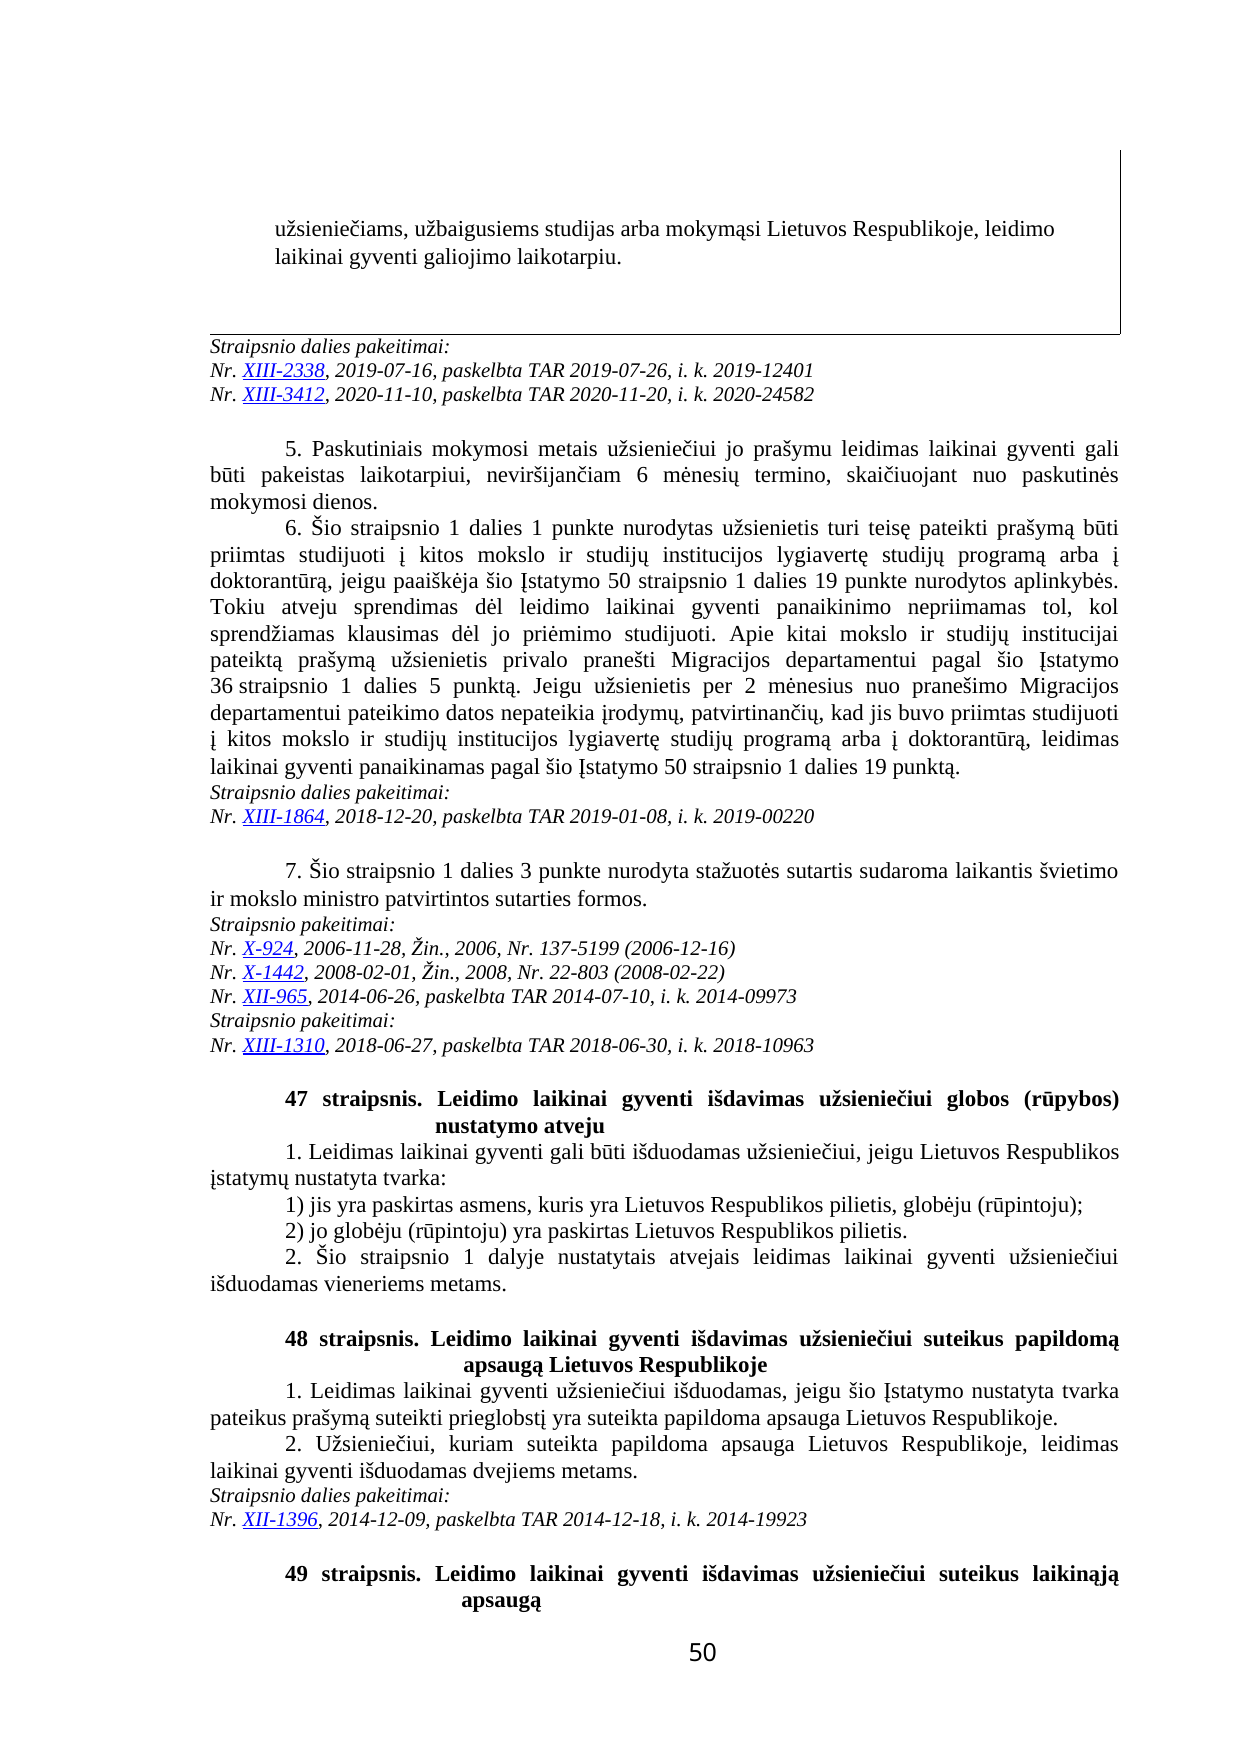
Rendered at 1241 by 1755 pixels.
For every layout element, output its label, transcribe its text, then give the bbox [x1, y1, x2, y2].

text Nr. XII-965, 2014-06-26, paskelbta TAR 2014-07-10, i. k. 2014-09973 [210, 984, 1120, 1008]
text Nr. XIII-1310, 2018-06-27, paskelbta TAR 2018-06-30, i. k. 2018-10963 [210, 1032, 1120, 1057]
text Straipsnio pakeitimai: [210, 1008, 1120, 1032]
text 49 straipsnis. Leidimo laikinai gyventi išdavimas užsieniečiui suteikus laikinąją apsaugą [285, 1560, 1120, 1613]
text Nr. X-924, 2006-11-28, Žin., 2006, Nr. 137-5199 (2006-12-16) [210, 936, 1120, 960]
text 2. Užsieniečiui, kuriam suteikta papildoma apsauga Lietuvos Respublikoje, leidimas laikinai gyventi išduodamas dvejiems metams. [210, 1430, 1120, 1483]
text 1. Leidimas laikinai gyventi gali būti išduodamas užsieniečiui, jeigu Lietuvos Respublikos įstatymų nustatyta tvarka: [210, 1138, 1120, 1191]
text Straipsnio dalies pakeitimai: [210, 334, 1120, 358]
text Nr. XIII-3412, 2020-11-10, paskelbta TAR 2020-11-20, i. k. 2020-24582 [210, 382, 1120, 406]
text Nr. XIII-2338, 2019-07-16, paskelbta TAR 2019-07-26, i. k. 2019-12401 [210, 358, 1120, 382]
text 2. Šio straipsnio 1 dalyje nustatytais atvejais leidimas laikinai gyventi užsieniečiui išduodamas vieneriems metams. [210, 1243, 1120, 1296]
text 7. Šio straipsnio 1 dalies 3 punkte nurodyta stažuotės sutartis sudaroma laikantis švietimo ir mokslo ministro patvirtintos sutarties formos. [210, 857, 1120, 912]
text 6. Šio straipsnio 1 dalies 1 punkte nurodytas užsienietis turi teisę pateikti prašymą būti priimtas studijuoti į kitos mokslo ir studijų institucijos lygiavertę studijų programą arba į doktorantūrą, jeigu paaiškėja šio Įstatymo 50 straipsnio 1 dalies 19 punkte nurodytos aplinkybės. Tokiu atveju sprendimas dėl leidimo laikinai gyventi panaikinimo nepriimamas tol, kol sprendžiamas klausimas dėl jo priėmimo studijuoti. Apie kitai mokslo ir studijų institucijai pateiktą prašymą užsienietis privalo pranešti Migracijos departamentui pagal šio Įstatymo 36 straipsnio 1 dalies 5 punktą. Jeigu užsienietis per 2 mėnesius nuo pranešimo Migracijos departamentui pateikimo datos nepateikia įrodymų, patvirtinančių, kad jis buvo priimtas studijuoti į kitos mokslo ir studijų institucijos lygiavertę studijų programą arba į doktorantūrą, leidimas laikinai gyventi panaikinamas pagal šio Įstatymo 50 straipsnio 1 dalies 19 punktą. [210, 514, 1120, 780]
text 1. Leidimas laikinai gyventi užsieniečiui išduodamas, jeigu šio Įstatymo nustatyta tvarka pateikus prašymą suteikti prieglobstį yra suteikta papildoma apsauga Lietuvos Respublikoje. [210, 1378, 1120, 1430]
text užsieniečiams, užbaigusiems studijas arba mokymąsi Lietuvos Respublikoje, leidimo laikinai gyventi galiojimo laikotarpiu. [210, 150, 1120, 334]
text Nr. XIII-1864, 2018-12-20, paskelbta TAR 2019-01-08, i. k. 2019-00220 [210, 804, 1120, 828]
text 47 straipsnis. Leidimo laikinai gyventi išdavimas užsieniečiui globos (rūpybos) nustatymo atveju [285, 1085, 1120, 1138]
text Straipsnio dalies pakeitimai: [210, 1483, 1120, 1507]
text 1) jis yra paskirtas asmens, kuris yra Lietuvos Respublikos pilietis, globėju (rūpintoju); [210, 1191, 1120, 1217]
text 2) jo globėju (rūpintoju) yra paskirtas Lietuvos Respublikos pilietis. [210, 1217, 1120, 1243]
text Straipsnio pakeitimai: [210, 912, 1120, 936]
text 48 straipsnis. Leidimo laikinai gyventi išdavimas užsieniečiui suteikus papildomą apsaugą Lietuvos Respublikoje [285, 1325, 1120, 1378]
text Straipsnio dalies pakeitimai: [210, 780, 1120, 804]
text 5. Paskutiniais mokymosi metais užsieniečiui jo prašymu leidimas laikinai gyventi gali būti pakeistas laikotarpiui, neviršijančiam 6 mėnesių termino, skaičiuojant nuo paskutinės mokymosi dienos. [210, 435, 1120, 514]
text Nr. X-1442, 2008-02-01, Žin., 2008, Nr. 22-803 (2008-02-22) [210, 960, 1120, 984]
text Nr. XII-1396, 2014-12-09, paskelbta TAR 2014-12-18, i. k. 2014-19923 [210, 1507, 1120, 1531]
